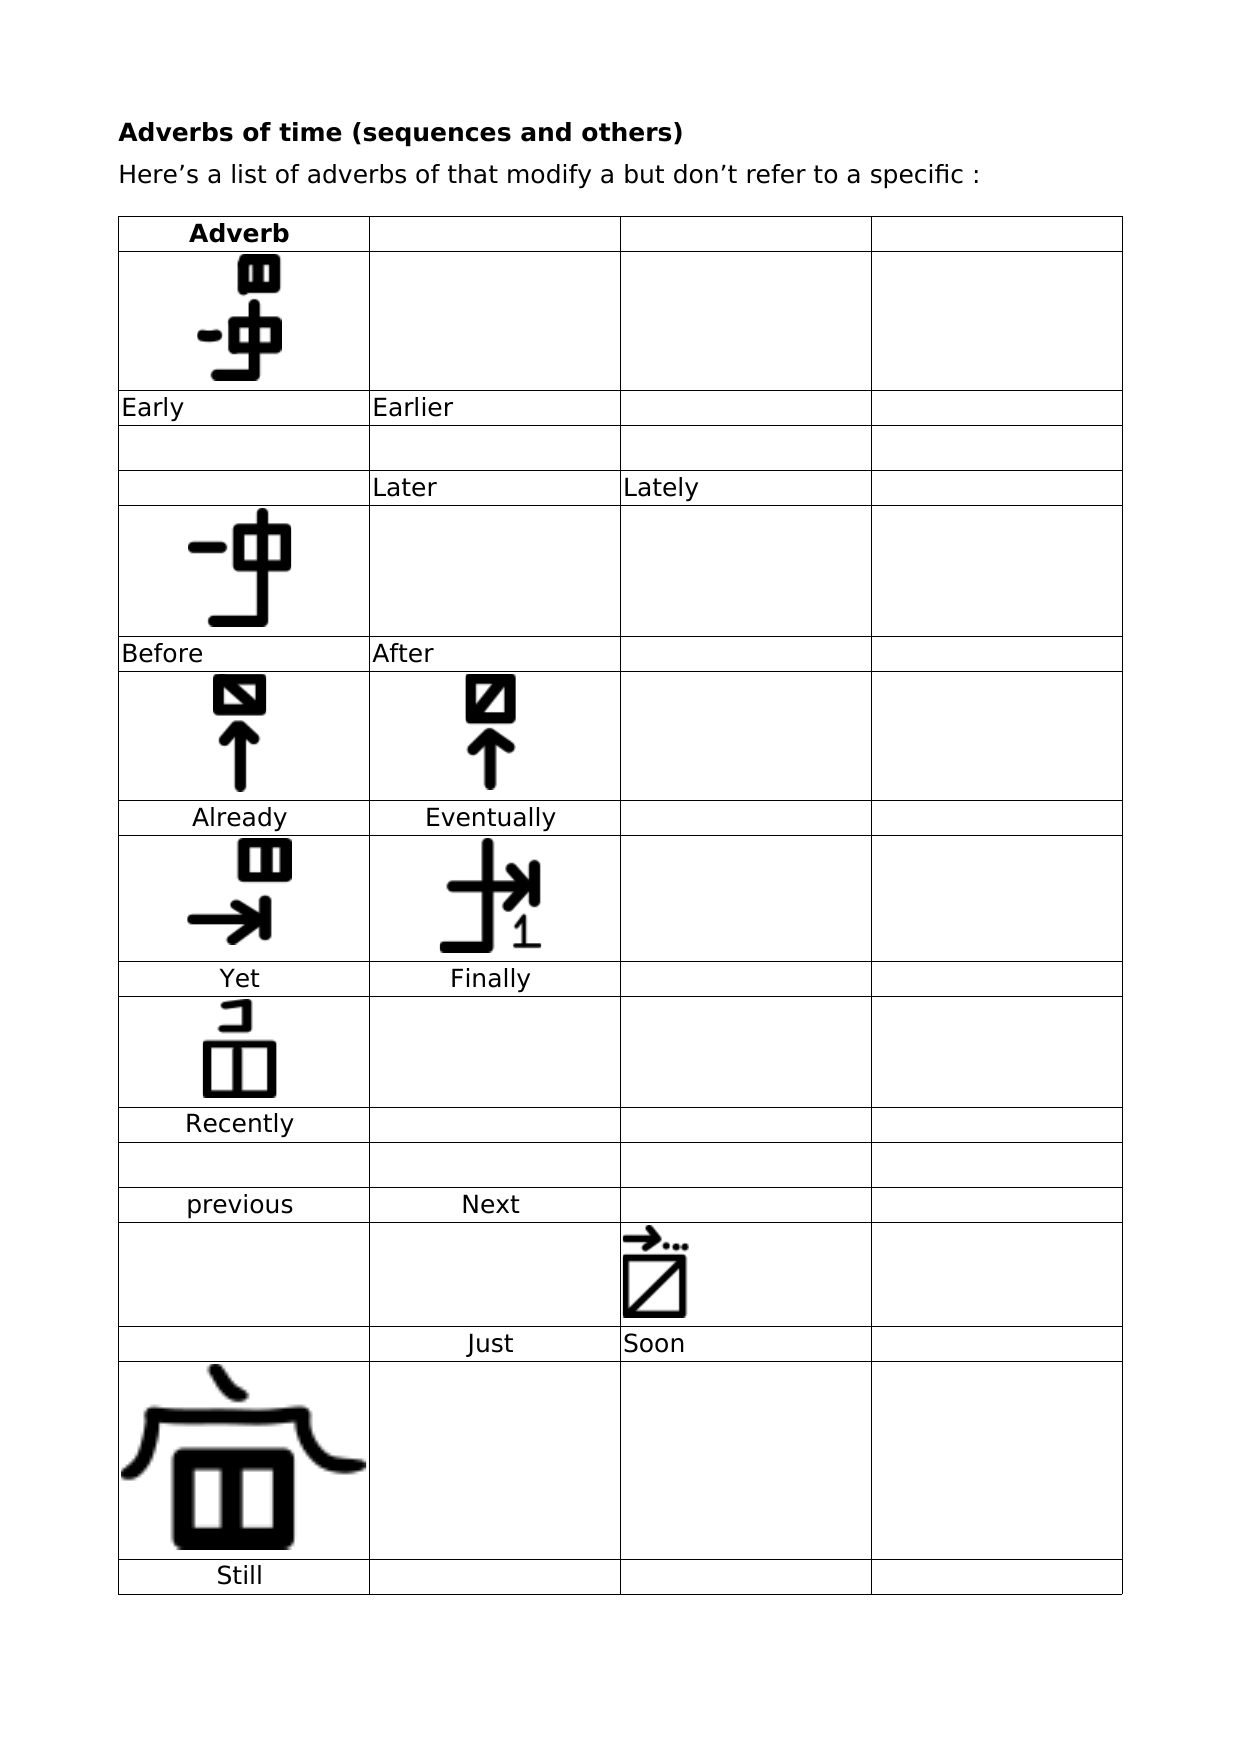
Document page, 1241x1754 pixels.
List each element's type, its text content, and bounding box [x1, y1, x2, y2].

table_cell [621, 801, 871, 835]
table_cell [872, 1223, 1122, 1326]
table_cell [621, 672, 871, 800]
table_cell [119, 836, 369, 961]
table_cell [119, 997, 369, 1107]
table_cell [119, 506, 369, 636]
table_cell [370, 672, 620, 800]
table_cell [119, 1223, 369, 1326]
table_cell [872, 637, 1122, 671]
table_cell After [370, 637, 620, 671]
table_cell [872, 471, 1122, 505]
table_cell Soon [621, 1327, 871, 1361]
table_cell [119, 1362, 369, 1558]
text Here’s a list of adverbs of that modify a but don’t refer to a specific : [118, 160, 1122, 189]
picture [202, 999, 277, 1098]
table_cell [370, 252, 620, 390]
table_cell Earlier [370, 391, 620, 425]
table_cell [872, 997, 1122, 1107]
picture [197, 254, 282, 381]
picture [213, 674, 267, 792]
table_cell [872, 1143, 1122, 1187]
table_cell [872, 801, 1122, 835]
table_cell [872, 1362, 1122, 1558]
table_cell [119, 471, 369, 505]
picture [465, 674, 516, 790]
table_cell [370, 997, 620, 1107]
picture [121, 1364, 367, 1550]
table_cell Finally [370, 962, 620, 996]
table_cell Recently [119, 1108, 369, 1142]
table_header [370, 217, 620, 251]
table_cell [370, 836, 620, 961]
table_cell [872, 836, 1122, 961]
table_cell [621, 962, 871, 996]
table_cell Eventually [370, 801, 620, 835]
table_cell [119, 1327, 369, 1361]
picture [439, 838, 542, 953]
picture [622, 1225, 689, 1318]
table_cell [119, 252, 369, 390]
picture [187, 838, 292, 945]
table_cell [621, 1560, 871, 1593]
table_cell [872, 506, 1122, 636]
subtitle Adverbs of time (sequences and others) [118, 118, 1122, 147]
table_cell [872, 672, 1122, 800]
picture [188, 508, 292, 627]
table_cell [872, 1560, 1122, 1593]
table_cell Yet [119, 962, 369, 996]
table_cell [119, 672, 369, 800]
table_header [872, 217, 1122, 251]
table_cell [621, 391, 871, 425]
table_cell [370, 1223, 620, 1326]
table_cell [621, 1188, 871, 1222]
table_header Adverb [119, 217, 369, 251]
table_cell Still [119, 1560, 369, 1593]
table_cell [370, 1143, 620, 1187]
table_cell [872, 962, 1122, 996]
table_cell [119, 426, 369, 470]
table_cell [621, 506, 871, 636]
table_cell Before [119, 637, 369, 671]
table_cell [621, 997, 871, 1107]
table_cell [621, 252, 871, 390]
table_cell [872, 1108, 1122, 1142]
table_cell [872, 1188, 1122, 1222]
table_cell [621, 1362, 871, 1558]
table_cell [370, 506, 620, 636]
table_cell [621, 426, 871, 470]
table_cell [872, 391, 1122, 425]
table_cell Early [119, 391, 369, 425]
table_cell [872, 426, 1122, 470]
table_cell [621, 1108, 871, 1142]
table_cell [621, 1223, 871, 1326]
table_cell previous [119, 1188, 369, 1222]
table_cell [621, 637, 871, 671]
table_cell Later [370, 471, 620, 505]
table_cell [370, 1108, 620, 1142]
table_cell [872, 252, 1122, 390]
table_cell [370, 426, 620, 470]
table_cell Just [370, 1327, 620, 1361]
table_cell [370, 1560, 620, 1593]
table_cell [621, 836, 871, 961]
table_cell Next [370, 1188, 620, 1222]
table_cell [621, 1143, 871, 1187]
table_cell [872, 1327, 1122, 1361]
table_cell Already [119, 801, 369, 835]
table_cell [370, 1362, 620, 1558]
table_header [621, 217, 871, 251]
table_cell [119, 1143, 369, 1187]
table_cell Lately [621, 471, 871, 505]
